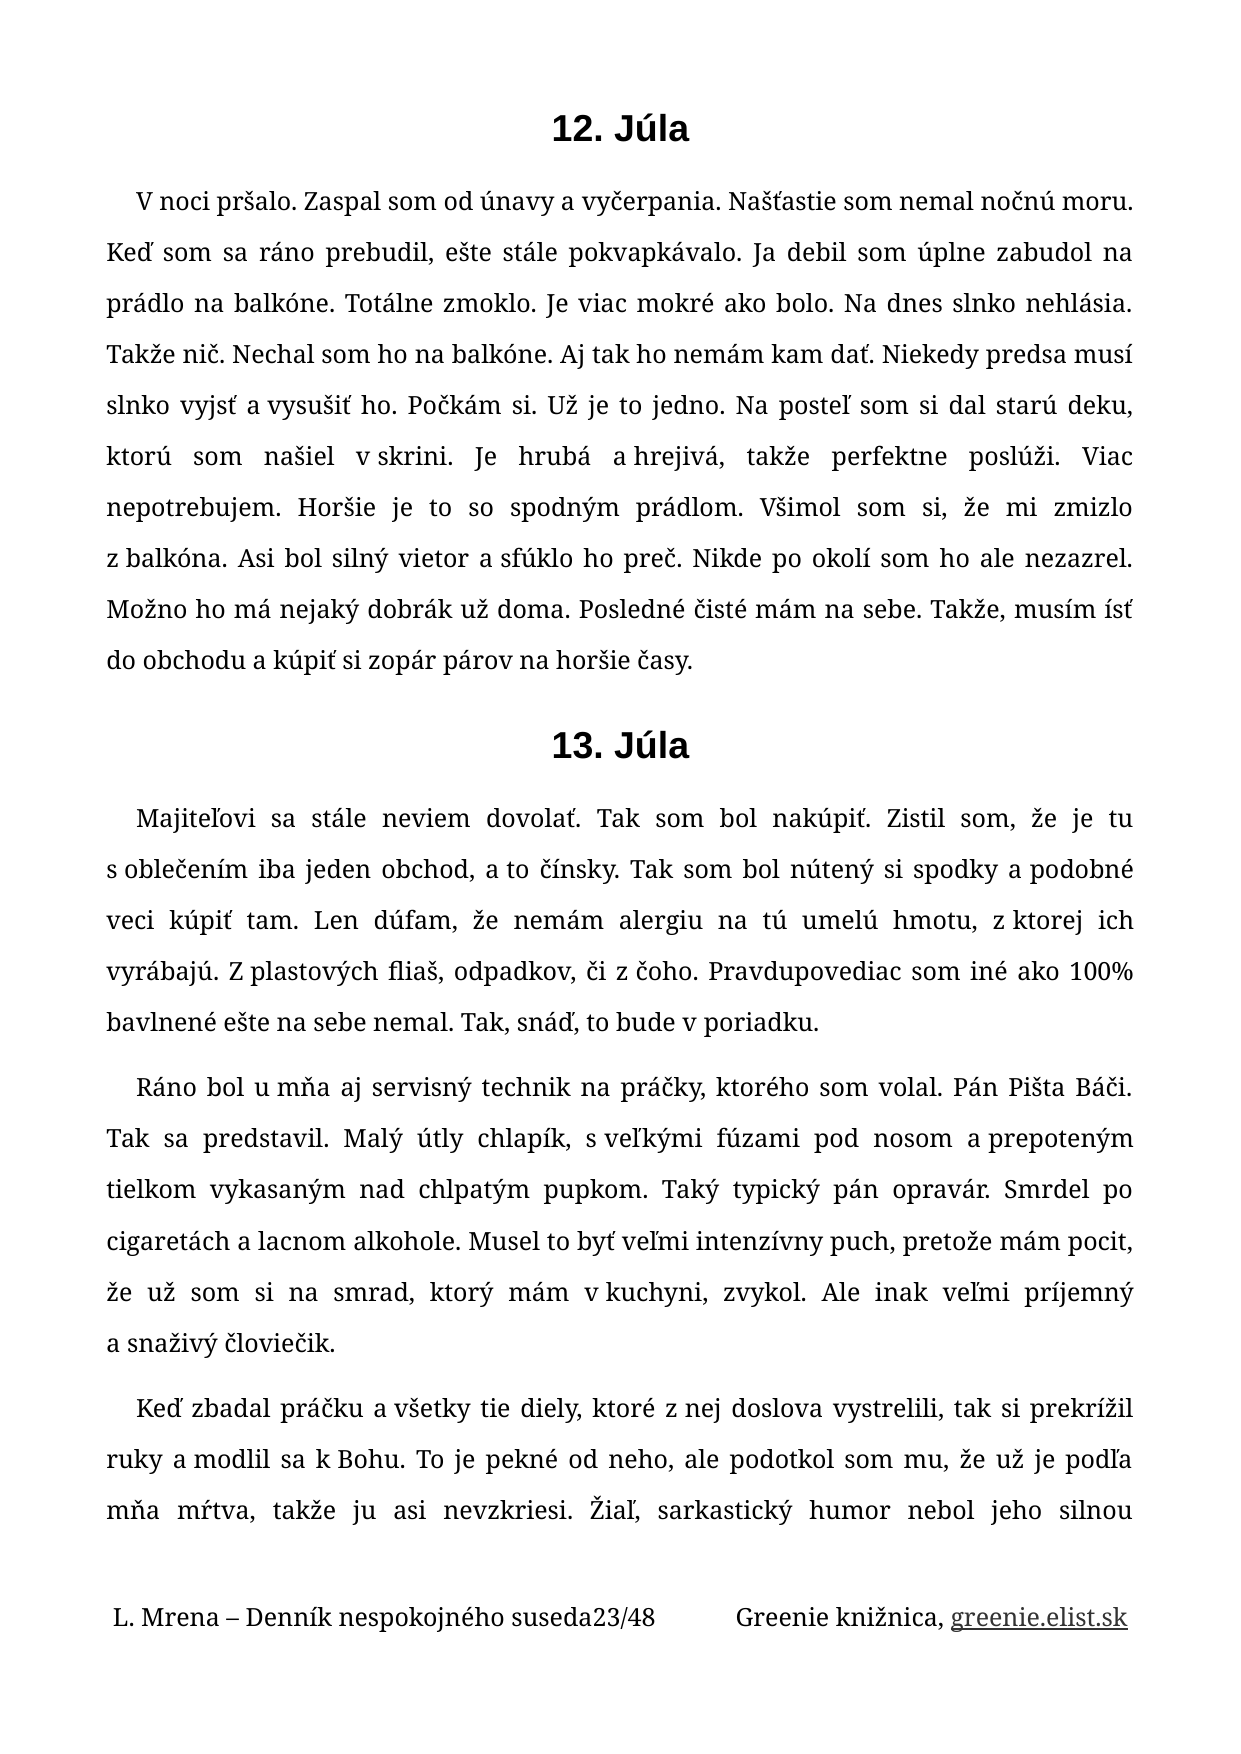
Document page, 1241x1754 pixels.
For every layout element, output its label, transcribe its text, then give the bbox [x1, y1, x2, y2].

text Keď zbadal práčku a všetky tie diely, ktoré z nej doslova vystrelili, tak si prekrížil ruky a modlil sa k Bohu. To je pekné od neho, ale podotkol som mu, že už je podľa mňa mŕtva, takže ju asi nevzkriesi. Žiaľ, sarkastický humor nebol jeho silnou [106, 1391, 1134, 1527]
subtitle 12. Júla [106, 106, 1134, 149]
text Ráno bol u mňa aj servisný technik na práčky, ktorého som volal. Pán Pišta Báči. Tak sa predstavil. Malý útly chlapík, s veľkými fúzami pod nosom a prepoteným tielkom vykasaným nad chlpatým pupkom. Taký typický pán opravár. Smrdel po cigaretách a lacnom alkohole. Musel to byť veľmi intenzívny puch, pretože mám pocit, že už som si na smrad, ktorý mám v kuchyni, zvykol. Ale inak veľmi príjemný a snaživý človiečik. [106, 1070, 1134, 1359]
subtitle 13. Júla [106, 723, 1134, 766]
text V noci pršalo. Zaspal som od únavy a vyčerpania. Našťastie som nemal nočnú moru. Keď som sa ráno prebudil, ešte stále pokvapkávalo. Ja debil som úplne zabudol na prádlo na balkóne. Totálne zmoklo. Je viac mokré ako bolo. Na dnes slnko nehlásia. Takže nič. Nechal som ho na balkóne. Aj tak ho nemám kam dať. Niekedy predsa musí slnko vyjsť a vysušiť ho. Počkám si. Už je to jedno. Na posteľ som si dal starú deku, ktorú som našiel v skrini. Je hrubá a hrejivá, takže perfektne poslúži. Viac nepotrebujem. Horšie je to so spodným prádlom. Všimol som si, že mi zmizlo z balkóna. Asi bol silný vietor a sfúklo ho preč. Nikde po okolí som ho ale nezazrel. Možno ho má nejaký dobrák už doma. Posledné čisté mám na sebe. Takže, musím ísť do obchodu a kúpiť si zopár párov na horšie časy. [106, 183, 1134, 677]
text Majiteľovi sa stále neviem dovolať. Tak som bol nakúpiť. Zistil som, že je tu s oblečením iba jeden obchod, a to čínsky. Tak som bol nútený si spodky a podobné veci kúpiť tam. Len dúfam, že nemám alergiu na tú umelú hmotu, z ktorej ich vyrábajú. Z plastových fliaš, odpadkov, či z čoho. Pravdupovediac som iné ako 100% bavlnené ešte na sebe nemal. Tak, snáď, to bude v poriadku. [106, 800, 1134, 1038]
